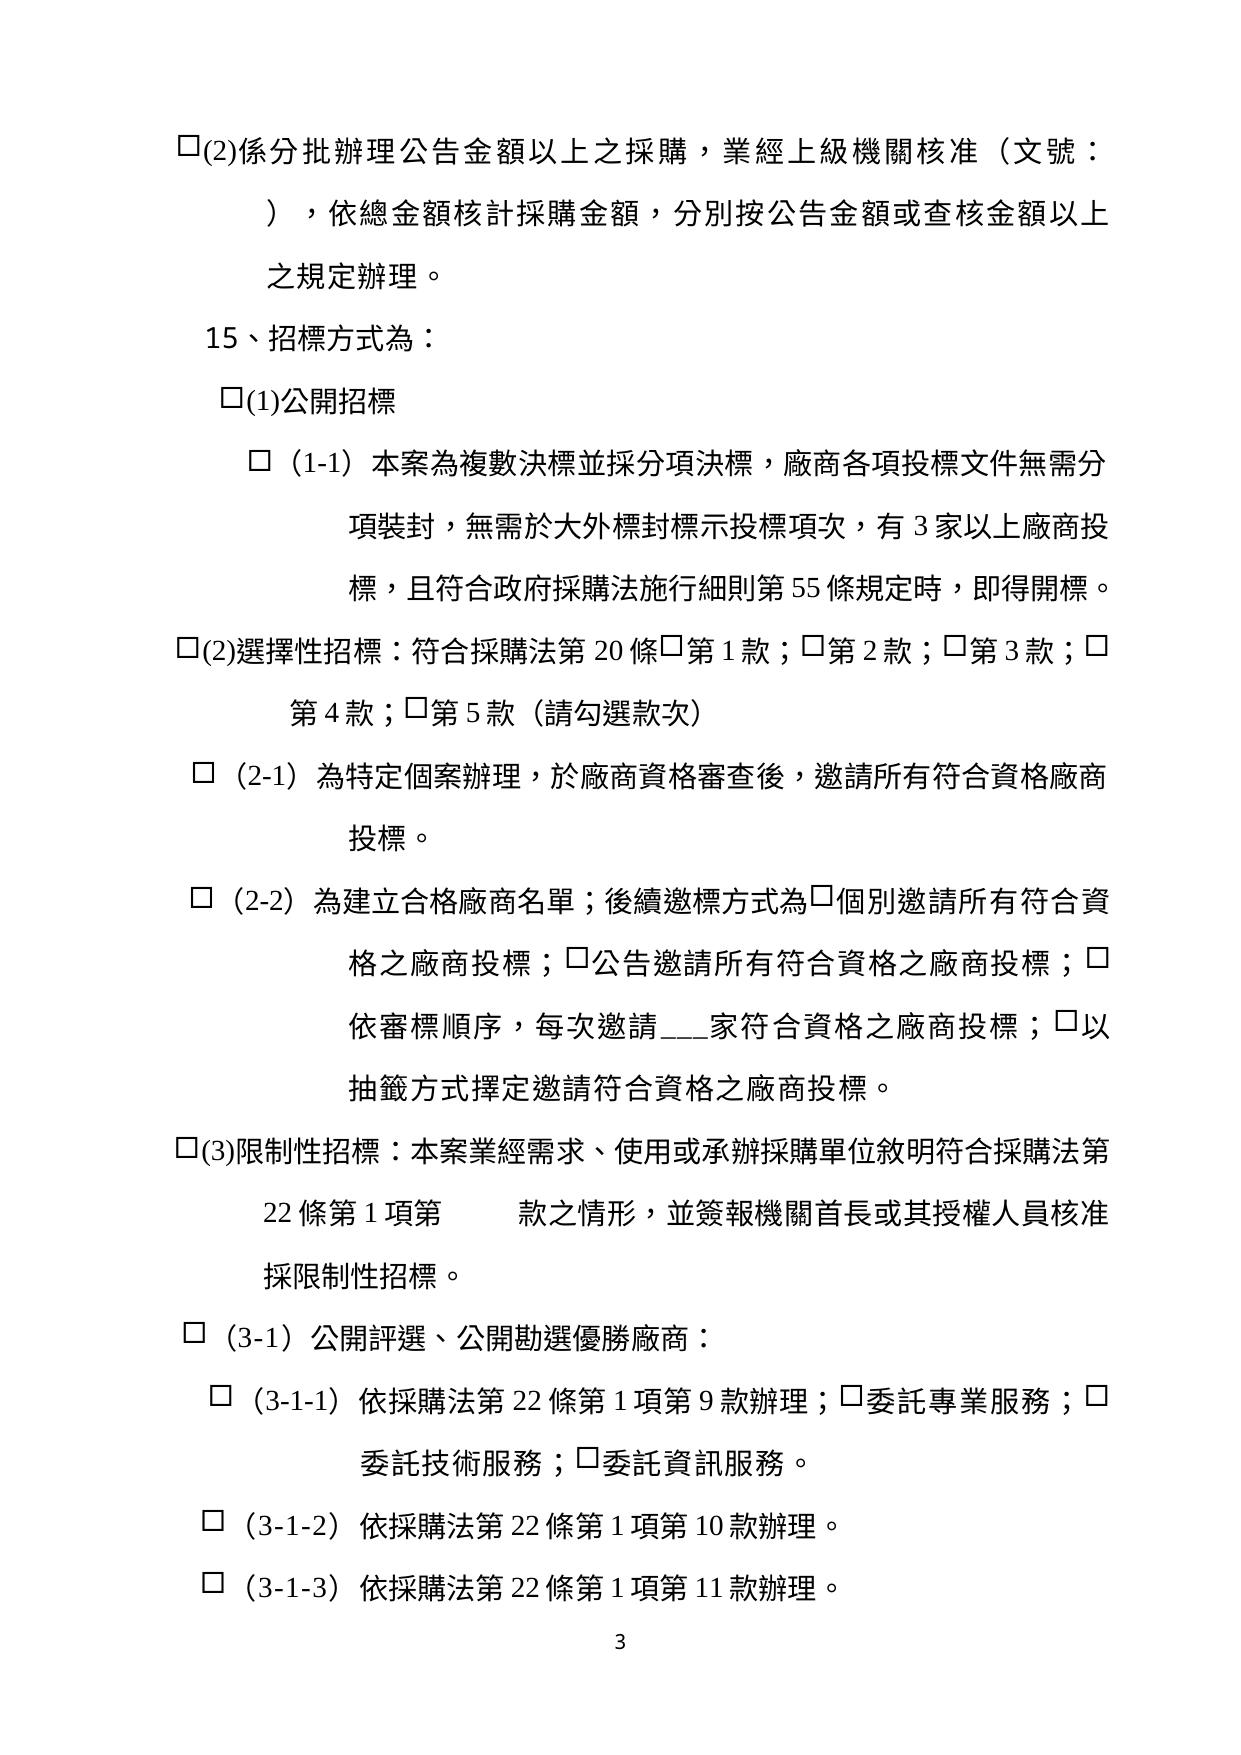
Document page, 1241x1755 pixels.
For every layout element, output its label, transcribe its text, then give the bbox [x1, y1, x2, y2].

text (2)係分批辦理公告金額以上之採購，業經上級機關核准（文號： ），依總金額核計採購金額，分別按公告金額或查核金額以上之規定辦理。 [130, 108, 1110, 295]
list 招標方式為： [204, 295, 1110, 358]
text （2-2）為建立合格廠商名單；後續邀標方式為個別邀請所有符合資格之廠商投標；公告邀請所有符合資格之廠商投標；依審標順序，每次邀請___家符合資格之廠商投標；以抽籤方式擇定邀請符合資格之廠商投標。 [130, 858, 1110, 1108]
text (2)選擇性招標：符合採購法第20條第1款；第2款；第3款；第4款；第5款（請勾選款次） [130, 608, 1110, 733]
text （1-1）本案為複數決標並採分項決標，廠商各項投標文件無需分項裝封，無需於大外標封標示投標項次，有3家以上廠商投標，且符合政府採購法施行細則第55條規定時，即得開標。 [247, 420, 1110, 608]
text （3-1-2）依採購法第22條第1項第10款辦理。 [130, 1483, 1110, 1545]
text （3-1-3）依採購法第22條第1項第11款辦理。 [130, 1545, 1110, 1608]
text (1)公開招標 [218, 358, 1110, 420]
text （3-1）公開評選、公開勘選優勝廠商： [130, 1295, 1110, 1358]
text (3)限制性招標：本案業經需求、使用或承辦採購單位敘明符合採購法第22條第1項第 款之情形，並簽報機關首長或其授權人員核准採限制性招標。 [130, 1108, 1110, 1295]
text （3-1-1）依採購法第22條第1項第9款辦理；委託專業服務；委託技術服務；委託資訊服務。 [130, 1358, 1110, 1483]
text （2-1）為特定個案辦理，於廠商資格審查後，邀請所有符合資格廠商投標。 [130, 733, 1110, 858]
